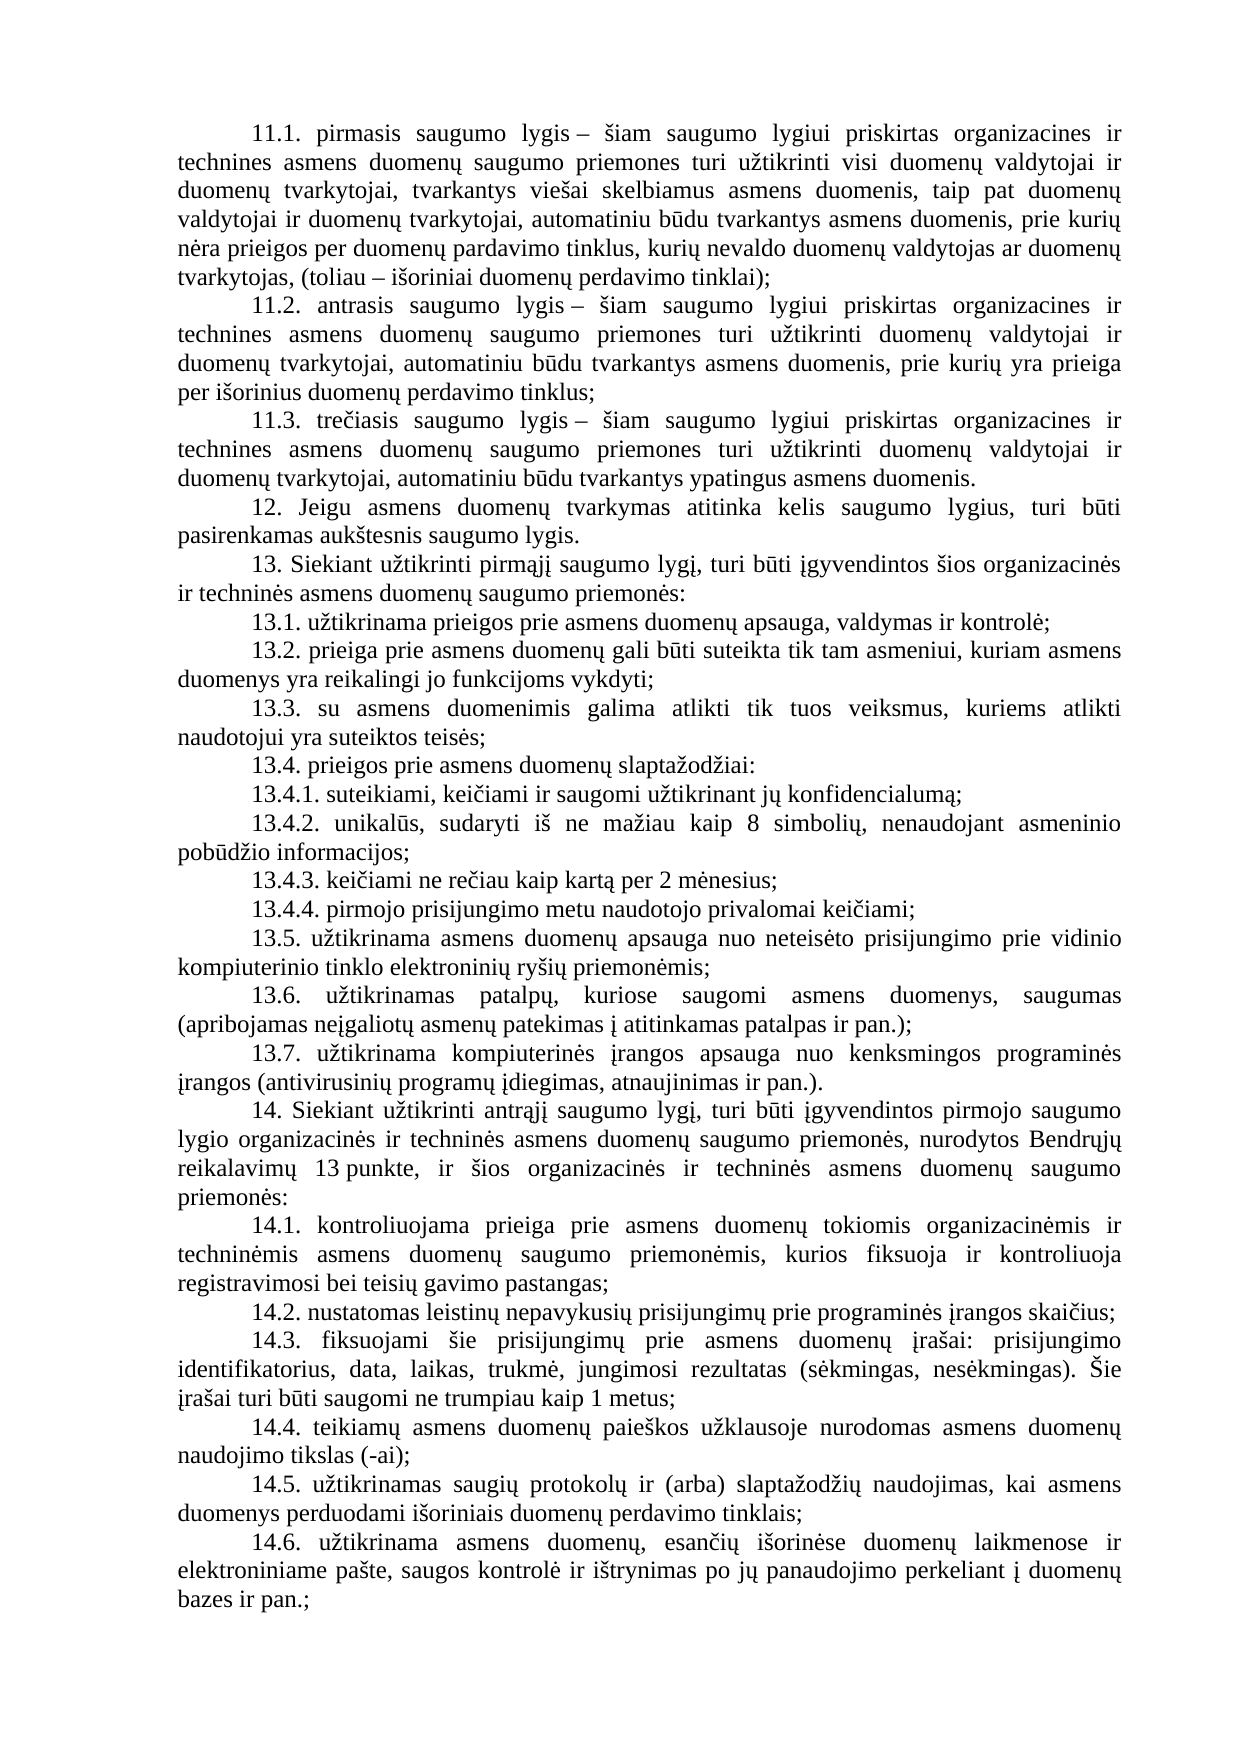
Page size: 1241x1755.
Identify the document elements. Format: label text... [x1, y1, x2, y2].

text 13.7. užtikrinama kompiuterinės įrangos apsauga nuo kenksmingos programinės įrangos (antivirusinių programų įdiegimas, atnaujinimas ir pan.). [177, 1038, 1122, 1096]
text 13.4.2. unikalūs, sudaryti iš ne mažiau kaip 8 simbolių, nenaudojant asmeninio pobūdžio informacijos; [177, 808, 1122, 866]
text 13.6. užtikrinamas patalpų, kuriose saugomi asmens duomenys, saugumas (apribojamas neįgaliotų asmenų patekimas į atitinkamas patalpas ir pan.); [177, 981, 1122, 1038]
text 12. Jeigu asmens duomenų tvarkymas atitinka kelis saugumo lygius, turi būti pasirenkamas aukštesnis saugumo lygis. [177, 492, 1122, 549]
text 14.5. užtikrinamas saugių protokolų ir (arba) slaptažodžių naudojimas, kai asmens duomenys perduodami išoriniais duomenų perdavimo tinklais; [177, 1469, 1122, 1527]
text 13.4.1. suteikiami, keičiami ir saugomi užtikrinant jų konfidencialumą; [177, 779, 1122, 808]
text 14. Siekiant užtikrinti antrąjį saugumo lygį, turi būti įgyvendintos pirmojo saugumo lygio organizacinės ir techninės asmens duomenų saugumo priemonės, nurodytos Bendrųjų reikalavimų 13 punkte, ir šios organizacinės ir techninės asmens duomenų saugumo priemonės: [177, 1096, 1122, 1211]
text 13.4.3. keičiami ne rečiau kaip kartą per 2 mėnesius; [177, 866, 1122, 894]
text 13.4.4. pirmojo prisijungimo metu naudotojo privalomai keičiami; [177, 894, 1122, 923]
text 14.2. nustatomas leistinų nepavykusių prisijungimų prie programinės įrangos skaičius; [177, 1297, 1122, 1326]
text 13.5. užtikrinama asmens duomenų apsauga nuo neteisėto prisijungimo prie vidinio kompiuterinio tinklo elektroninių ryšių priemonėmis; [177, 923, 1122, 981]
text 11.3. trečiasis saugumo lygis – šiam saugumo lygiui priskirtas organizacines ir technines asmens duomenų saugumo priemones turi užtikrinti duomenų valdytojai ir duomenų tvarkytojai, automatiniu būdu tvarkantys ypatingus asmens duomenis. [177, 406, 1122, 492]
text 13.1. užtikrinama prieigos prie asmens duomenų apsauga, valdymas ir kontrolė; [177, 607, 1122, 636]
text 11.2. antrasis saugumo lygis – šiam saugumo lygiui priskirtas organizacines ir technines asmens duomenų saugumo priemones turi užtikrinti duomenų valdytojai ir duomenų tvarkytojai, automatiniu būdu tvarkantys asmens duomenis, prie kurių yra prieiga per išorinius duomenų perdavimo tinklus; [177, 291, 1122, 406]
text 13. Siekiant užtikrinti pirmąjį saugumo lygį, turi būti įgyvendintos šios organizacinės ir techninės asmens duomenų saugumo priemonės: [177, 549, 1122, 607]
text 14.4. teikiamų asmens duomenų paieškos užklausoje nurodomas asmens duomenų naudojimo tikslas (-ai); [177, 1412, 1122, 1469]
text 14.3. fiksuojami šie prisijungimų prie asmens duomenų įrašai: prisijungimo identifikatorius, data, laikas, trukmė, jungimosi rezultatas (sėkmingas, nesėkmingas). Šie įrašai turi būti saugomi ne trumpiau kaip 1 metus; [177, 1326, 1122, 1412]
text 14.1. kontroliuojama prieiga prie asmens duomenų tokiomis organizacinėmis ir techninėmis asmens duomenų saugumo priemonėmis, kurios fiksuoja ir kontroliuoja registravimosi bei teisių gavimo pastangas; [177, 1211, 1122, 1297]
text 13.3. su asmens duomenimis galima atlikti tik tuos veiksmus, kuriems atlikti naudotojui yra suteiktos teisės; [177, 693, 1122, 751]
text 13.4. prieigos prie asmens duomenų slaptažodžiai: [177, 751, 1122, 779]
text 13.2. prieiga prie asmens duomenų gali būti suteikta tik tam asmeniui, kuriam asmens duomenys yra reikalingi jo funkcijoms vykdyti; [177, 636, 1122, 693]
text 11.1. pirmasis saugumo lygis – šiam saugumo lygiui priskirtas organizacines ir technines asmens duomenų saugumo priemones turi užtikrinti visi duomenų valdytojai ir duomenų tvarkytojai, tvarkantys viešai skelbiamus asmens duomenis, taip pat duomenų valdytojai ir duomenų tvarkytojai, automatiniu būdu tvarkantys asmens duomenis, prie kurių nėra prieigos per duomenų pardavimo tinklus, kurių nevaldo duomenų valdytojas ar duomenų tvarkytojas, (toliau – išoriniai duomenų perdavimo tinklai); [177, 118, 1122, 291]
text 14.6. užtikrinama asmens duomenų, esančių išorinėse duomenų laikmenose ir elektroniniame pašte, saugos kontrolė ir ištrynimas po jų panaudojimo perkeliant į duomenų bazes ir pan.; [177, 1527, 1122, 1613]
